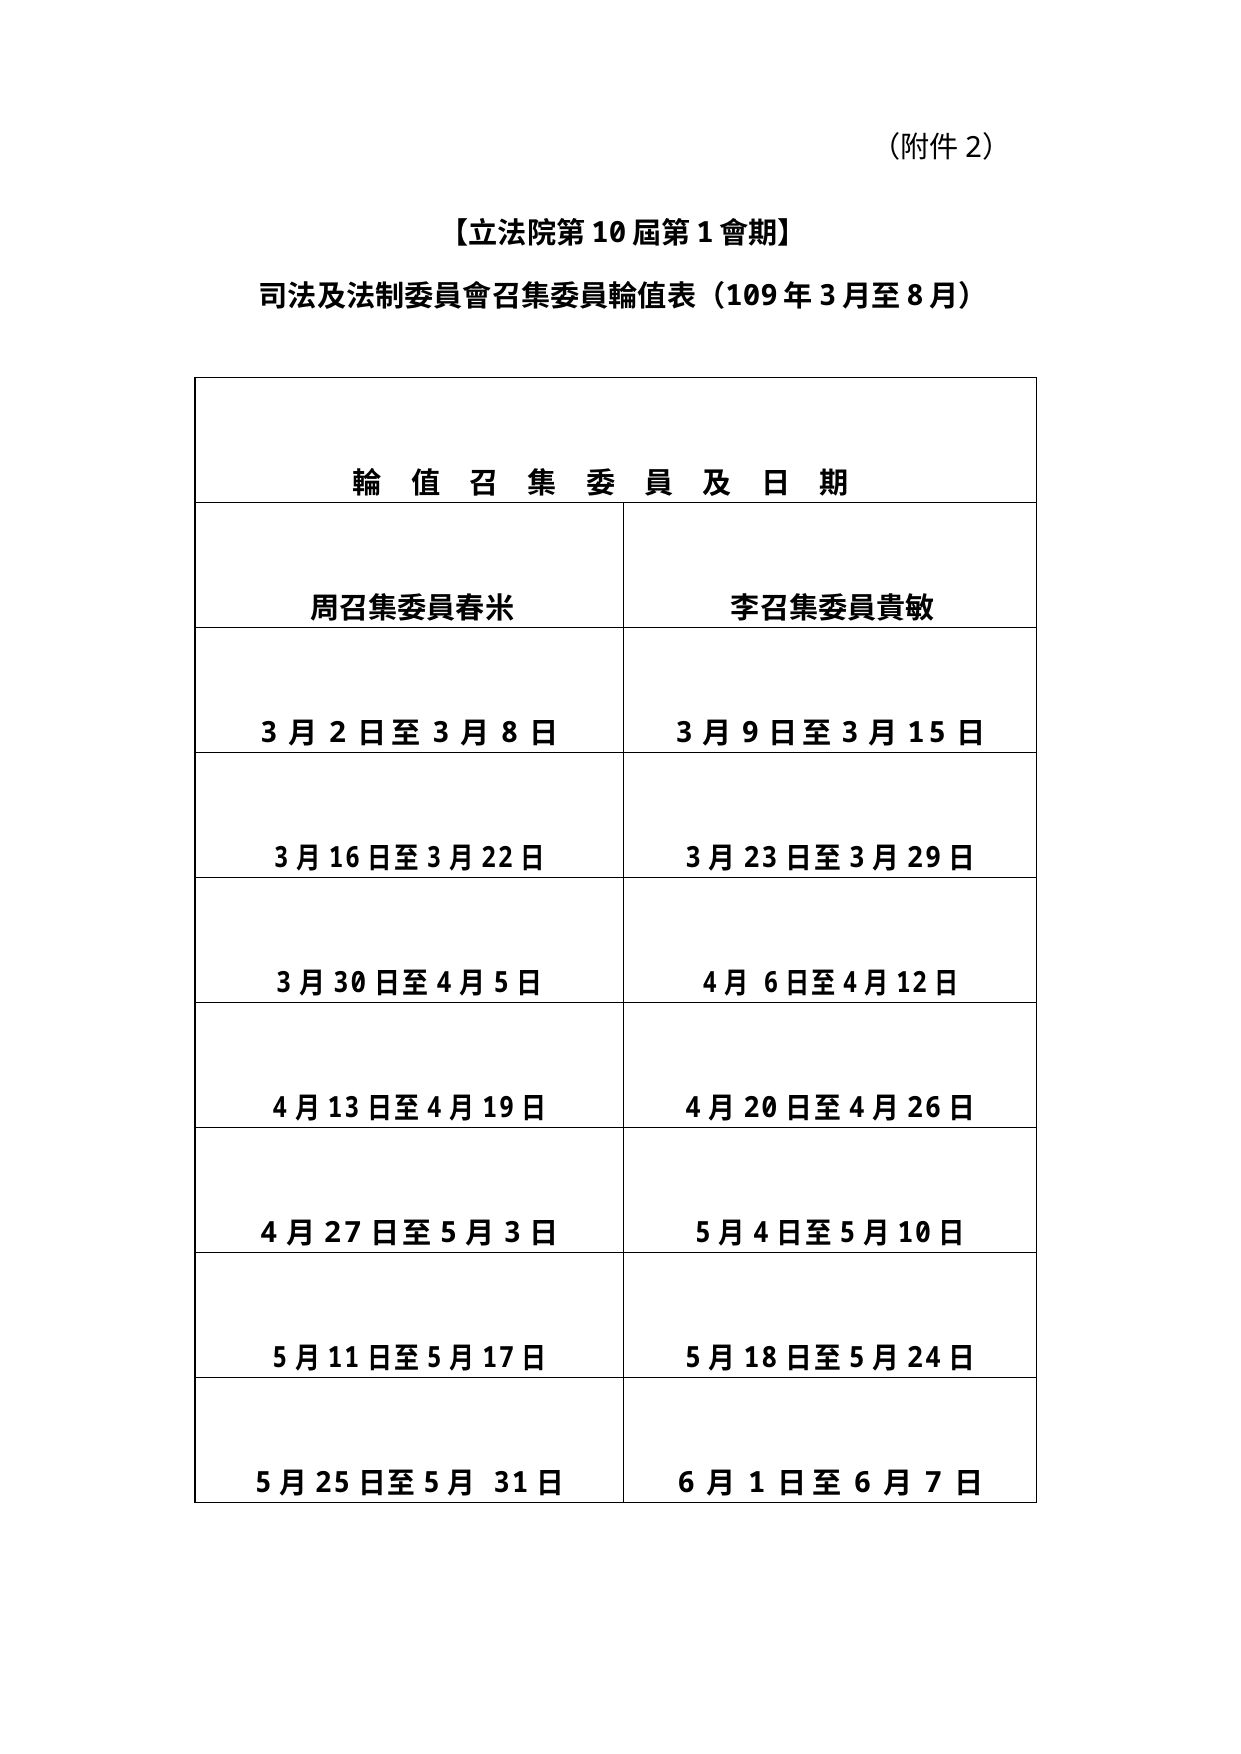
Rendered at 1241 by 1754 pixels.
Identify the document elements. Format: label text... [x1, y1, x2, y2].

table_cell 5月4日至5月10日 [624, 1128, 1036, 1252]
text （附件2） [177, 127, 1068, 164]
table_cell 3月16日至3月22日 [196, 753, 623, 877]
table_cell 4月20日至4月26日 [624, 1003, 1036, 1127]
table_cell 5月18日至5月24日 [624, 1253, 1036, 1377]
table_cell 4月13日至4月19日 [196, 1003, 623, 1127]
table_cell 3月9日至3月15日 [624, 628, 1036, 752]
table_cell 4月27日至5月3日 [196, 1128, 623, 1252]
table_header 輪 值 召 集 委 員 及 日 期 [196, 378, 1036, 502]
table_cell 4月 6日至4月12日 [624, 878, 1036, 1002]
table_cell 李召集委員貴敏 [624, 503, 1036, 627]
table_cell 5月11日至5月17日 [196, 1253, 623, 1377]
table_cell 周召集委員春米 [196, 503, 623, 627]
text 【立法院第10屆第1會期】 [178, 189, 1068, 252]
table_cell 5月25日至5月 31日 [196, 1378, 623, 1502]
table_cell 3月23日至3月29日 [624, 753, 1036, 877]
table_cell 3月30日至4月5日 [196, 878, 623, 1002]
table_cell 6月1日至6月7日 [624, 1378, 1036, 1502]
text 司法及法制委員會召集委員輪值表（109年3月至8月） [178, 252, 1068, 314]
table_cell 3月2日至3月8日 [196, 628, 623, 752]
